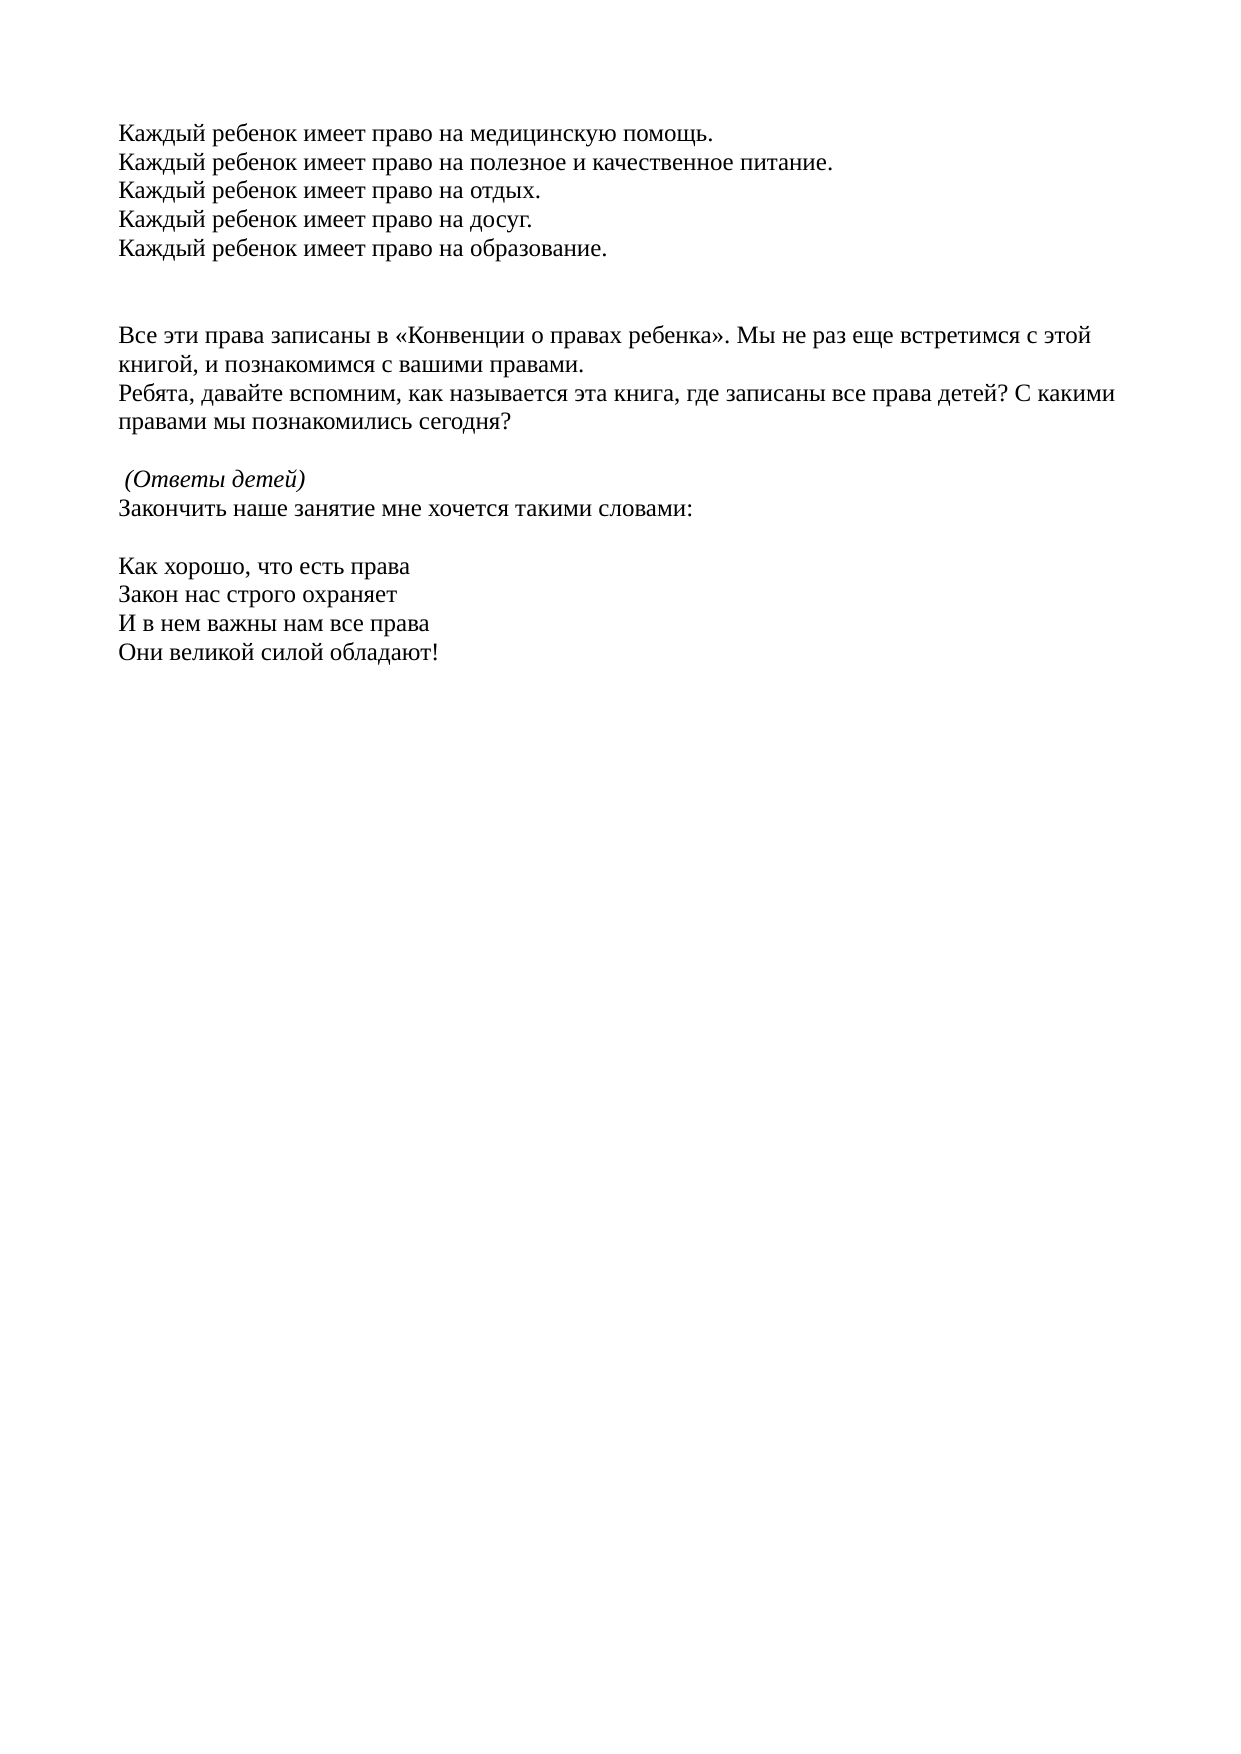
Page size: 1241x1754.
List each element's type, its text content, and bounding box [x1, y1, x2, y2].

table_header Каждый ребенок имеет право на медицинскую помощь. Каждый ребенок имеет право на полезное и качественное питание. Каждый ребенок имеет право на отдых. Каждый ребенок имеет право на досуг. Каждый ребенок имеет право на образование. Все эти права записаны в «Конвенции о правах ребенка». Мы не раз еще встретимся с этой книгой, и познакомимся с вашими правами. Ребята, давайте вспомним, как называется эта книга, где записаны все права детей? С какими правами мы познакомились сегодня? (Ответы детей) Закончить наше занятие мне хочется такими словами: Как хорошо, что есть права Закон нас строго охраняет И в нем важны нам все права Они великой силой обладают! [118, 118, 1123, 695]
